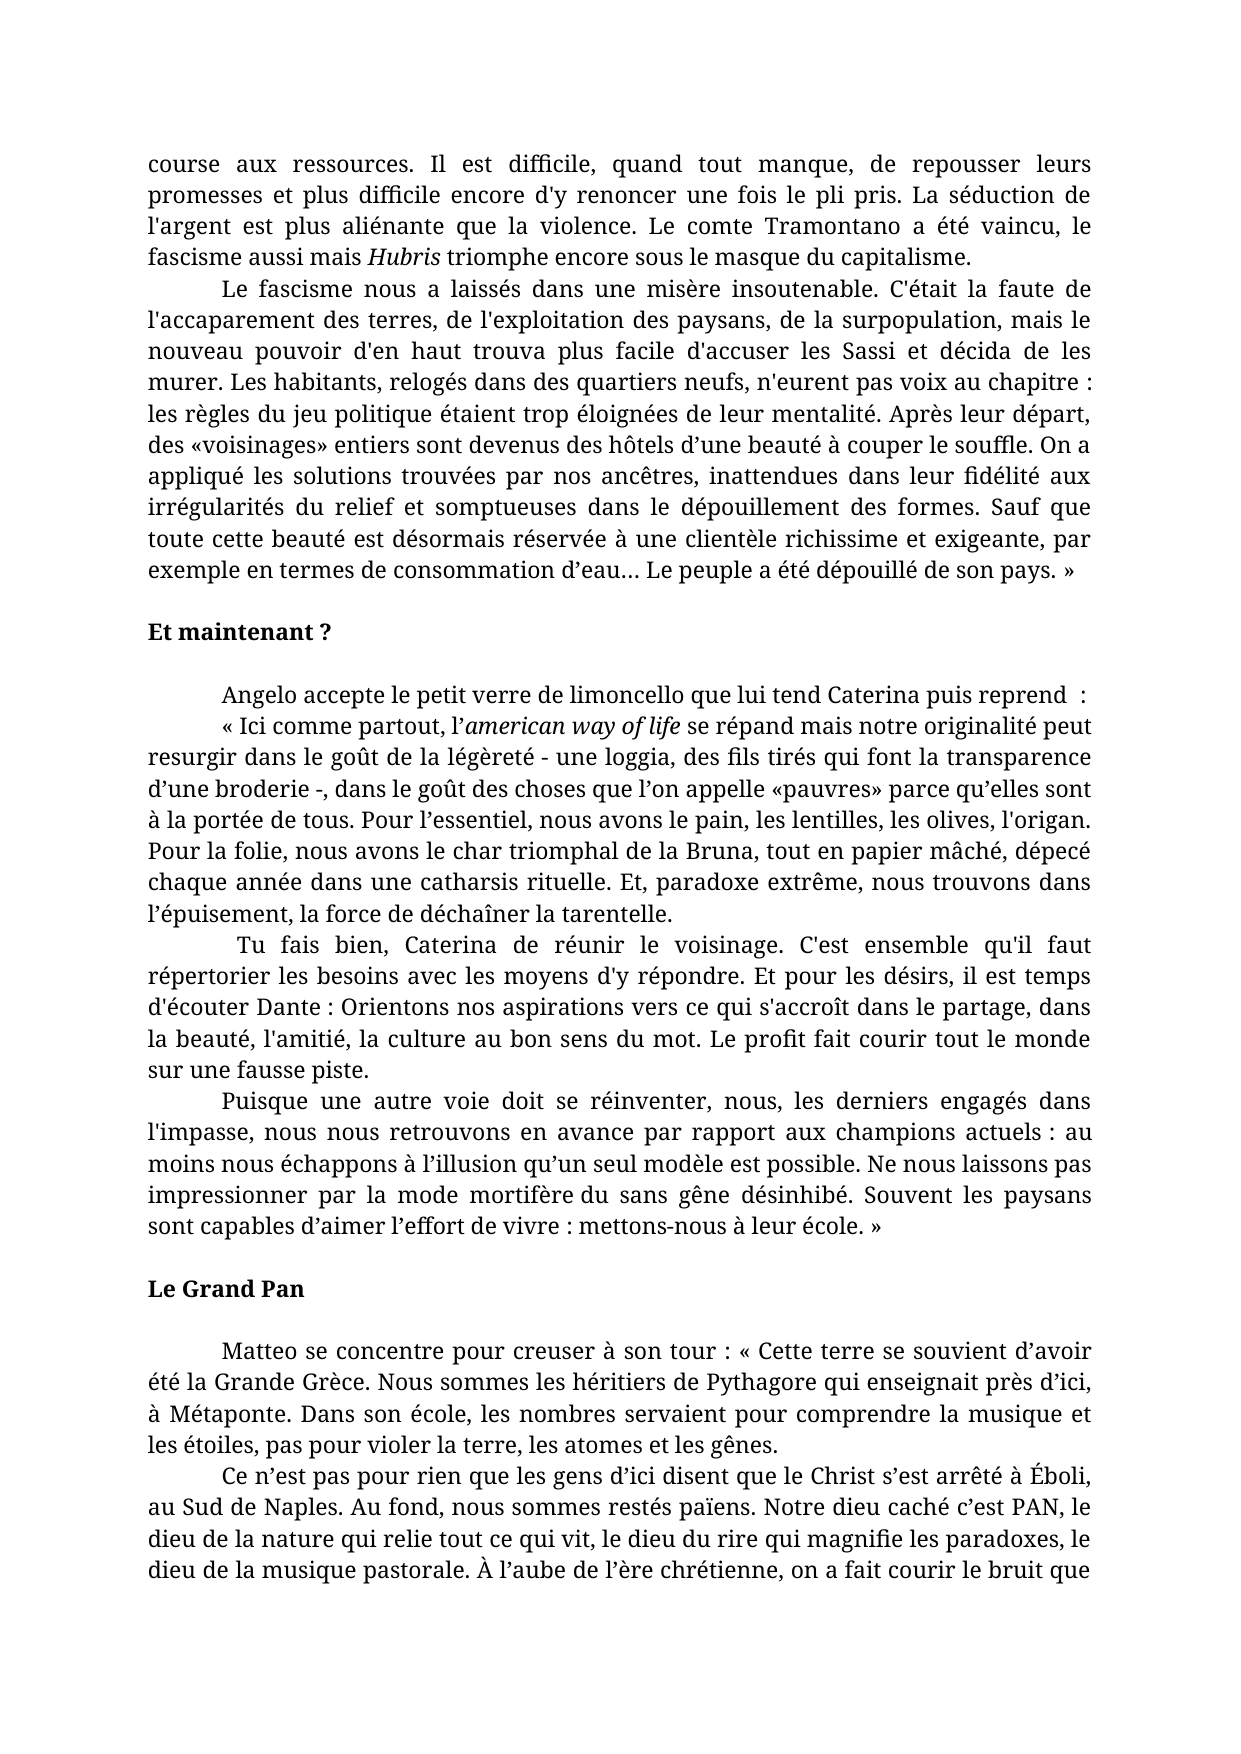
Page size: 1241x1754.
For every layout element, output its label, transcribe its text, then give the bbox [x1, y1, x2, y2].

text Ce n’est pas pour rien que les gens d’ici disent que le Christ s’est arrêté à Éboli, au Sud de Naples. Au fond, nous sommes restés païens. Notre dieu caché c’est PAN, le dieu de la nature qui relie tout ce qui vit, le dieu du rire qui magnifie les paradoxes, le dieu de la musique pastorale. À l’aube de l’ère chrétienne, on a fait courir le bruit que [148, 1460, 1093, 1585]
text Le fascisme nous a laissés dans une misère insoutenable. C'était la faute de l'accaparement des terres, de l'exploitation des paysans, de la surpopulation, mais le nouveau pouvoir d'en haut trouva plus facile d'accuser les Sassi et décida de les murer. Les habitants, relogés dans des quartiers neufs, n'eurent pas voix au chapitre : les règles du jeu politique étaient trop éloignées de leur mentalité. Après leur départ, des «voisinages» entiers sont devenus des hôtels d’une beauté à couper le souffle. On a appliqué les solutions trouvées par nos ancêtres, inattendues dans leur fidélité aux irrégularités du relief et somptueuses dans le dépouillement des formes. Sauf que toute cette beauté est désormais réservée à une clientèle richissime et exigeante, par exemple en termes de consommation d’eau… Le peuple a été dépouillé de son pays. » [148, 273, 1093, 585]
text Le Grand Pan [148, 1273, 1093, 1304]
text « Ici comme partout, l’american way of life se répand mais notre originalité peut resurgir dans le goût de la légèreté - une loggia, des fils tirés qui font la transparence d’une broderie -, dans le goût des choses que l’on appelle «pauvres» parce qu’elles sont à la portée de tous. Pour l’essentiel, nous avons le pain, les lentilles, les olives, l'origan. Pour la folie, nous avons le char triomphal de la Bruna, tout en papier mâché, dépecé chaque année dans une catharsis rituelle. Et, paradoxe extrême, nous trouvons dans l’épuisement, la force de déchaîner la tarentelle. [148, 710, 1093, 929]
text Puisque une autre voie doit se réinventer, nous, les derniers engagés dans l'impasse, nous nous retrouvons en avance par rapport aux champions actuels : au moins nous échappons à l’illusion qu’un seul modèle est possible. Ne nous laissons pas impressionner par la mode mortifère du sans gêne désinhibé. Souvent les paysans sont capables d’aimer l’effort de vivre : mettons-nous à leur école. » [148, 1085, 1093, 1241]
text course aux ressources. Il est difficile, quand tout manque, de repousser leurs promesses et plus difficile encore d'y renoncer une fois le pli pris. La séduction de l'argent est plus aliénante que la violence. Le comte Tramontano a été vaincu, le fascisme aussi mais Hubris triomphe encore sous le masque du capitalisme. [148, 148, 1093, 273]
text Angelo accepte le petit verre de limoncello que lui tend Caterina puis reprend : [148, 679, 1093, 710]
text Matteo se concentre pour creuser à son tour : « Cette terre se souvient d’avoir été la Grande Grèce. Nous sommes les héritiers de Pythagore qui enseignait près d’ici, à Métaponte. Dans son école, les nombres servaient pour comprendre la musique et les étoiles, pas pour violer la terre, les atomes et les gênes. [148, 1335, 1093, 1460]
text Et maintenant ? [148, 616, 1093, 648]
text Tu fais bien, Caterina de réunir le voisinage. C'est ensemble qu'il faut répertorier les besoins avec les moyens d'y répondre. Et pour les désirs, il est temps d'écouter Dante : Orientons nos aspirations vers ce qui s'accroît dans le partage, dans la beauté, l'amitié, la culture au bon sens du mot. Le profit fait courir tout le monde sur une fausse piste. [148, 929, 1093, 1085]
